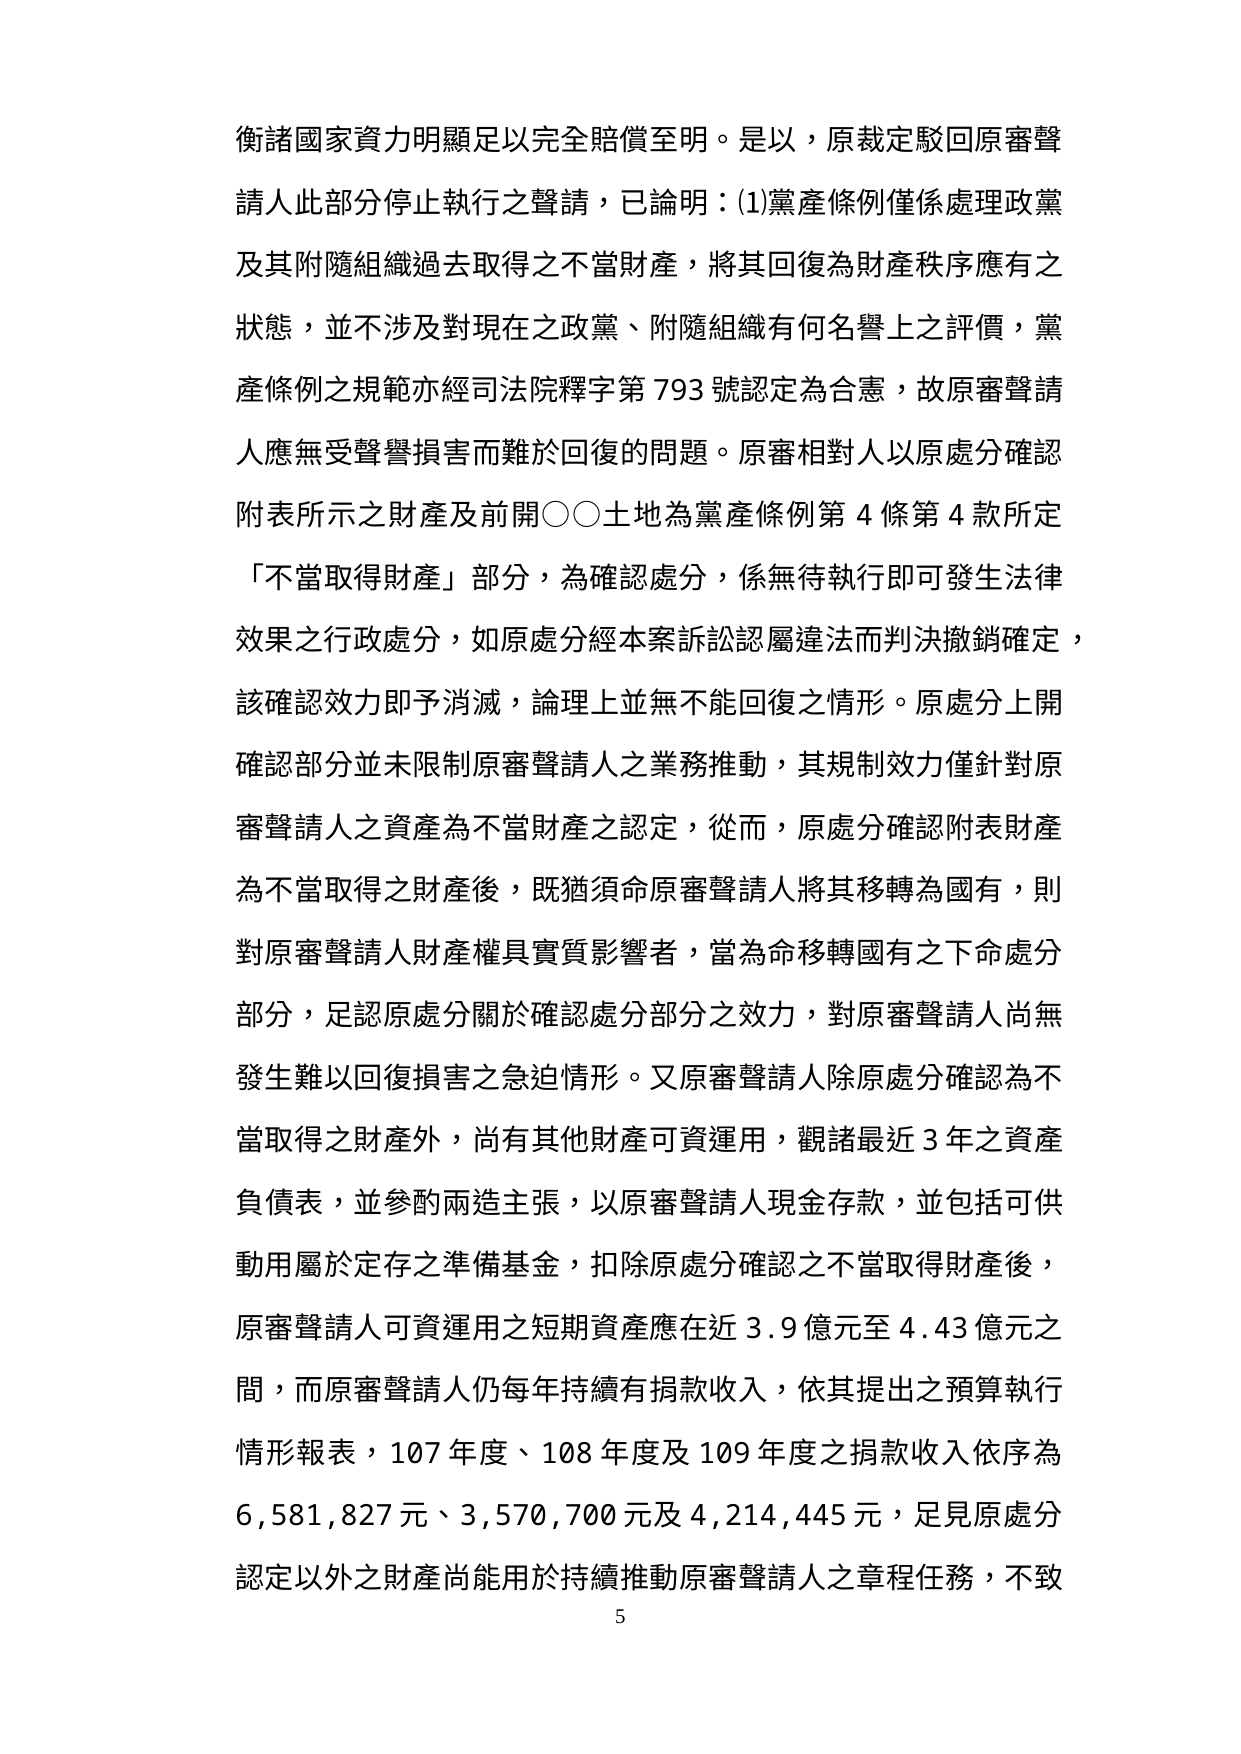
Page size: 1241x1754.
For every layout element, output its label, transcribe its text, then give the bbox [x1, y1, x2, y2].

text 1.查原處分關於確認附表所列財產及系爭○○區土地均為黨產條例第4條第4款規定之不當取得財產部分，其規制效果在具體化應移轉國有之財產標的範圍，如原處分嗣經本案訴訟判決認定違法予以撤銷確定，該確認效力隨即消滅，並無不能回復之情形，尚難認對原審聲請人將發生難於回復損害之急迫情事，自不符合停止執行之要件。而關於下命原審聲請人將附表編號1所示34,251,630元、美金751,937.37元（折合新臺幣21,595,641.27元）移轉國有及追徵系爭○○區土地之價額5,793,018元部分，其執行之標的本身即為金錢所有權，客觀上無不能回復原狀之損害，若原審聲請人將來獲得本案訴訟勝訴，衡諸國家資力明顯足以完全賠償至明。是以，原裁定駁回原審聲請人此部分停止執行之聲請，已論明：⑴黨產條例僅係處理政黨及其附隨組織過去取得之不當財產，將其回復為財產秩序應有之狀態，並不涉及對現在之政黨、附隨組織有何名譽上之評價，黨產條例之規範亦經司法院釋字第793號認定為合憲，故原審聲請人應無受聲譽損害而難於回復的問題。原審相對人以原處分確認附表所示之財產及前開○○土地為黨產條例第4條第4款所定「不當取得財產」部分，為確認處分，係無待執行即可發生法律效果之行政處分，如原處分經本案訴訟認屬違法而判決撤銷確定，該確認效力即予消滅，論理上並無不能回復之情形。原處分上開確認部分並未限制原審聲請人之業務推動，其規制效力僅針對原審聲請人之資產為不當財產之認定，從而，原處分確認附表財產為不當取得之財產後，既猶須命原審聲請人將其移轉為國有，則對原審聲請人財產權具實質影響者，當為命移轉國有之下命處分部分，足認原處分關於確認處分部分之效力，對原審聲請人尚無發生難以回復損害之急迫情形。又原審聲請人除原處分確認為不當取得之財產外，尚有其他財產可資運用，觀諸最近3年之資產負債表，並參酌兩造主張，以原審聲請人現金存款，並包括可供動用屬於定存之準備基金，扣除原處分確認之不當取得財產後，原審聲請人可資運用之短期資產應在近3.9億元至4.43億元之間，而原審聲請人仍每年持續有捐款收入，依其提出之預算執行情形報表，107年度、108年度及109年度之捐款收入依序為6,581,827元、3,570,700元及4,214,445元，足見原處分認定以外之財產尚能用於持續推動原審聲請人之章程任務，不致使原審聲請人之業務停擺，並導致人格消滅，故此部分並無難於回復之損害。⑵黨產條例第5條第1項、第6條第1項第3項、第9條第1項等規定，僅對所涉政黨或附隨組織之不當財產有相關權利之限制，除此之外，該條例並無何條文涉及政黨或附隨組織之存廢、從事社會活動等領域，原處分之執行究竟如何影響原審聲請人之結社自由、言論自由與權利，既未經原審聲請人提出資料說明，自無從審酌判斷。所謂難於回復之損害，本係指原審聲請人私利益之喪失，與其從事社會公益事業活動所能創造之公共利益無涉，即使原審聲請人因原處分致影響從事章程活動減少，致使弱勢團體受到傷害，亦非屬原審聲請人之損害。至於原審聲請人所聘雇之勞工之權益，非屬原審聲請人本身因原處分停止執行所受之損害，原審聲請人據此主張有難以回復之損害，要屬無稽。⑶原處分命原審聲請人將如附表編號1所示金錢移轉國有，並追徵系爭○○區土地之價額，共計61,640,289.27元，係屬金錢移轉之財產權損害，以原審聲請人現有可供利用之現金（含定存準備基金），即足以履行，且若原審聲請人未來於本案訴訟中獲致勝訴，對於原審相對人及國家而言，衡情並非難以賠償，應無難於回復損害之情事。原審聲請人此部分之聲請應予駁回等理由，核諸前開規定及說明，於法並無不合。 [207, 96, 1063, 1596]
